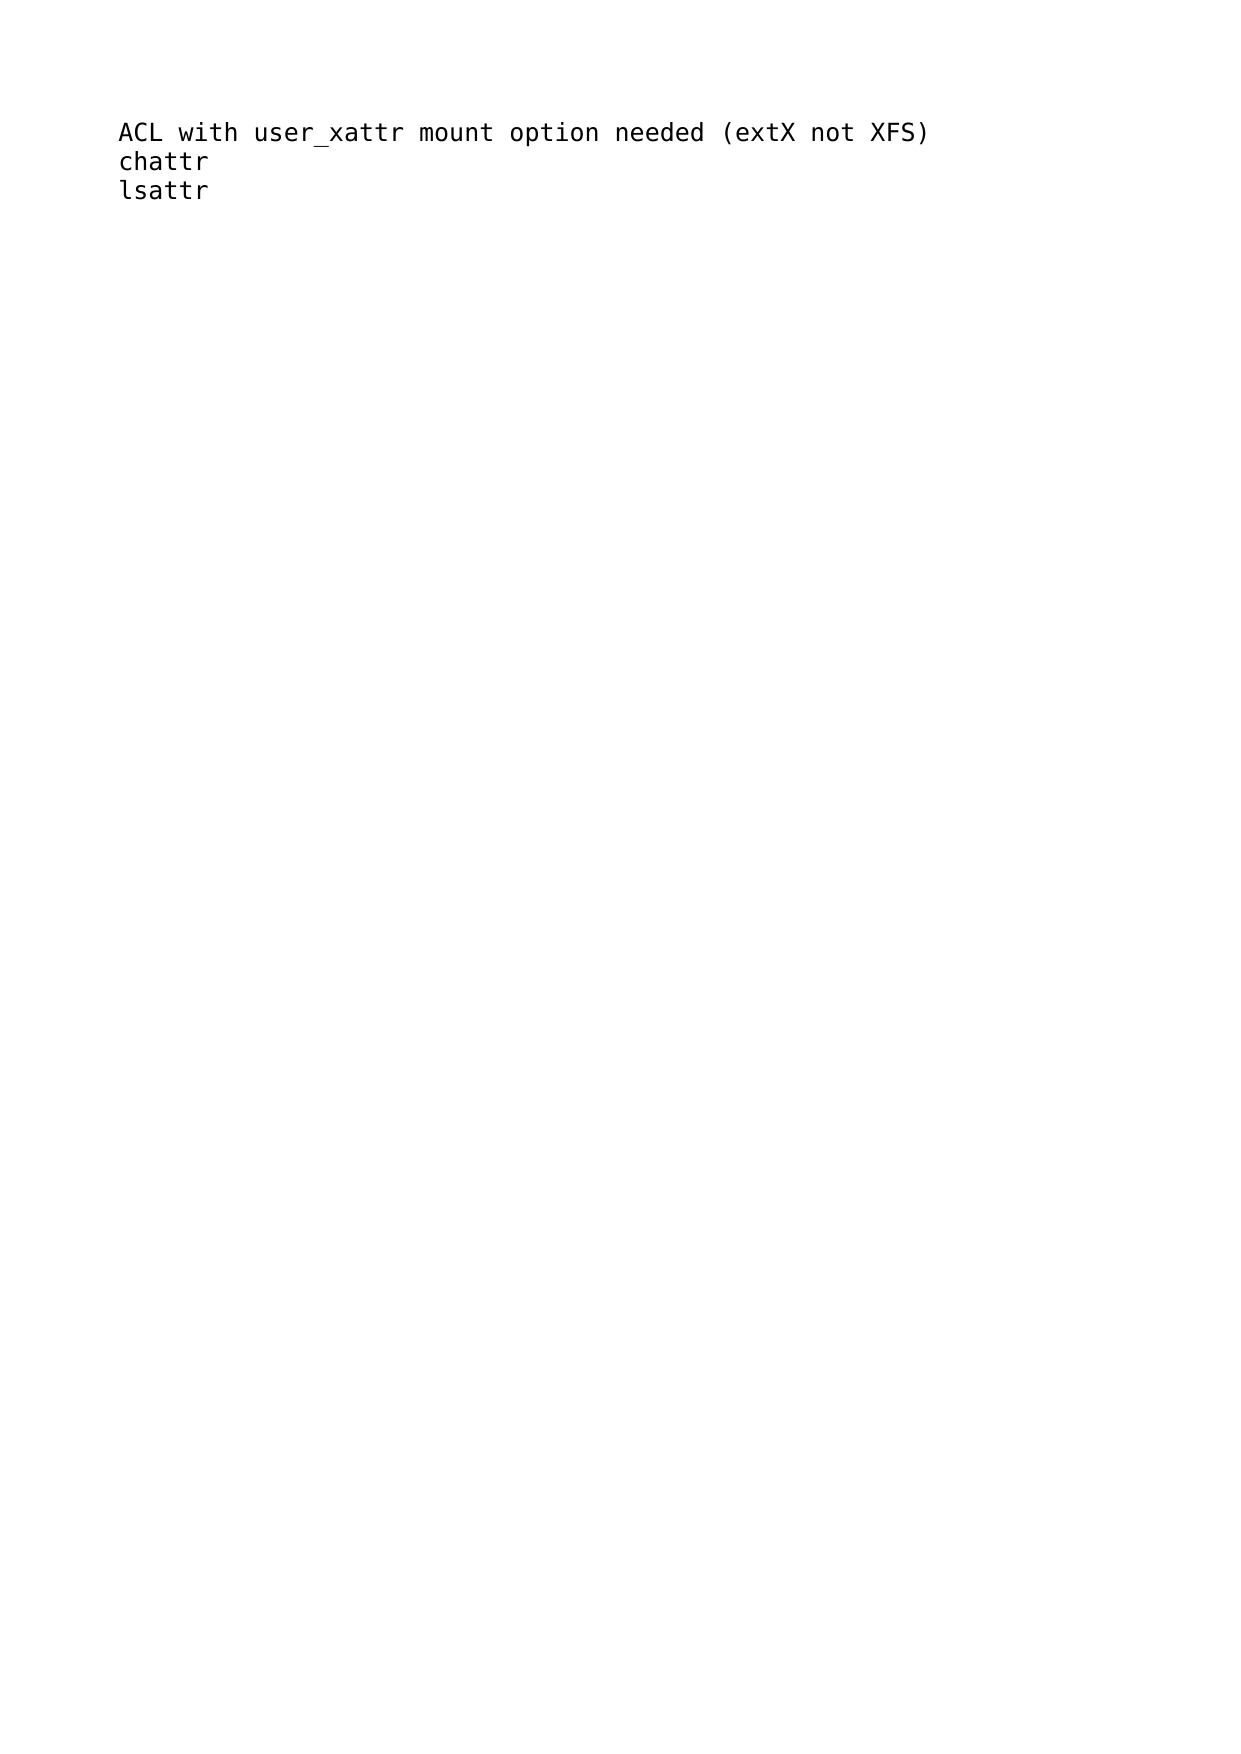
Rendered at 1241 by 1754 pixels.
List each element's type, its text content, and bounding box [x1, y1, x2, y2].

text ACL with user_xattr mount option needed (extX not XFS) chattr lsattr [118, 118, 1122, 206]
